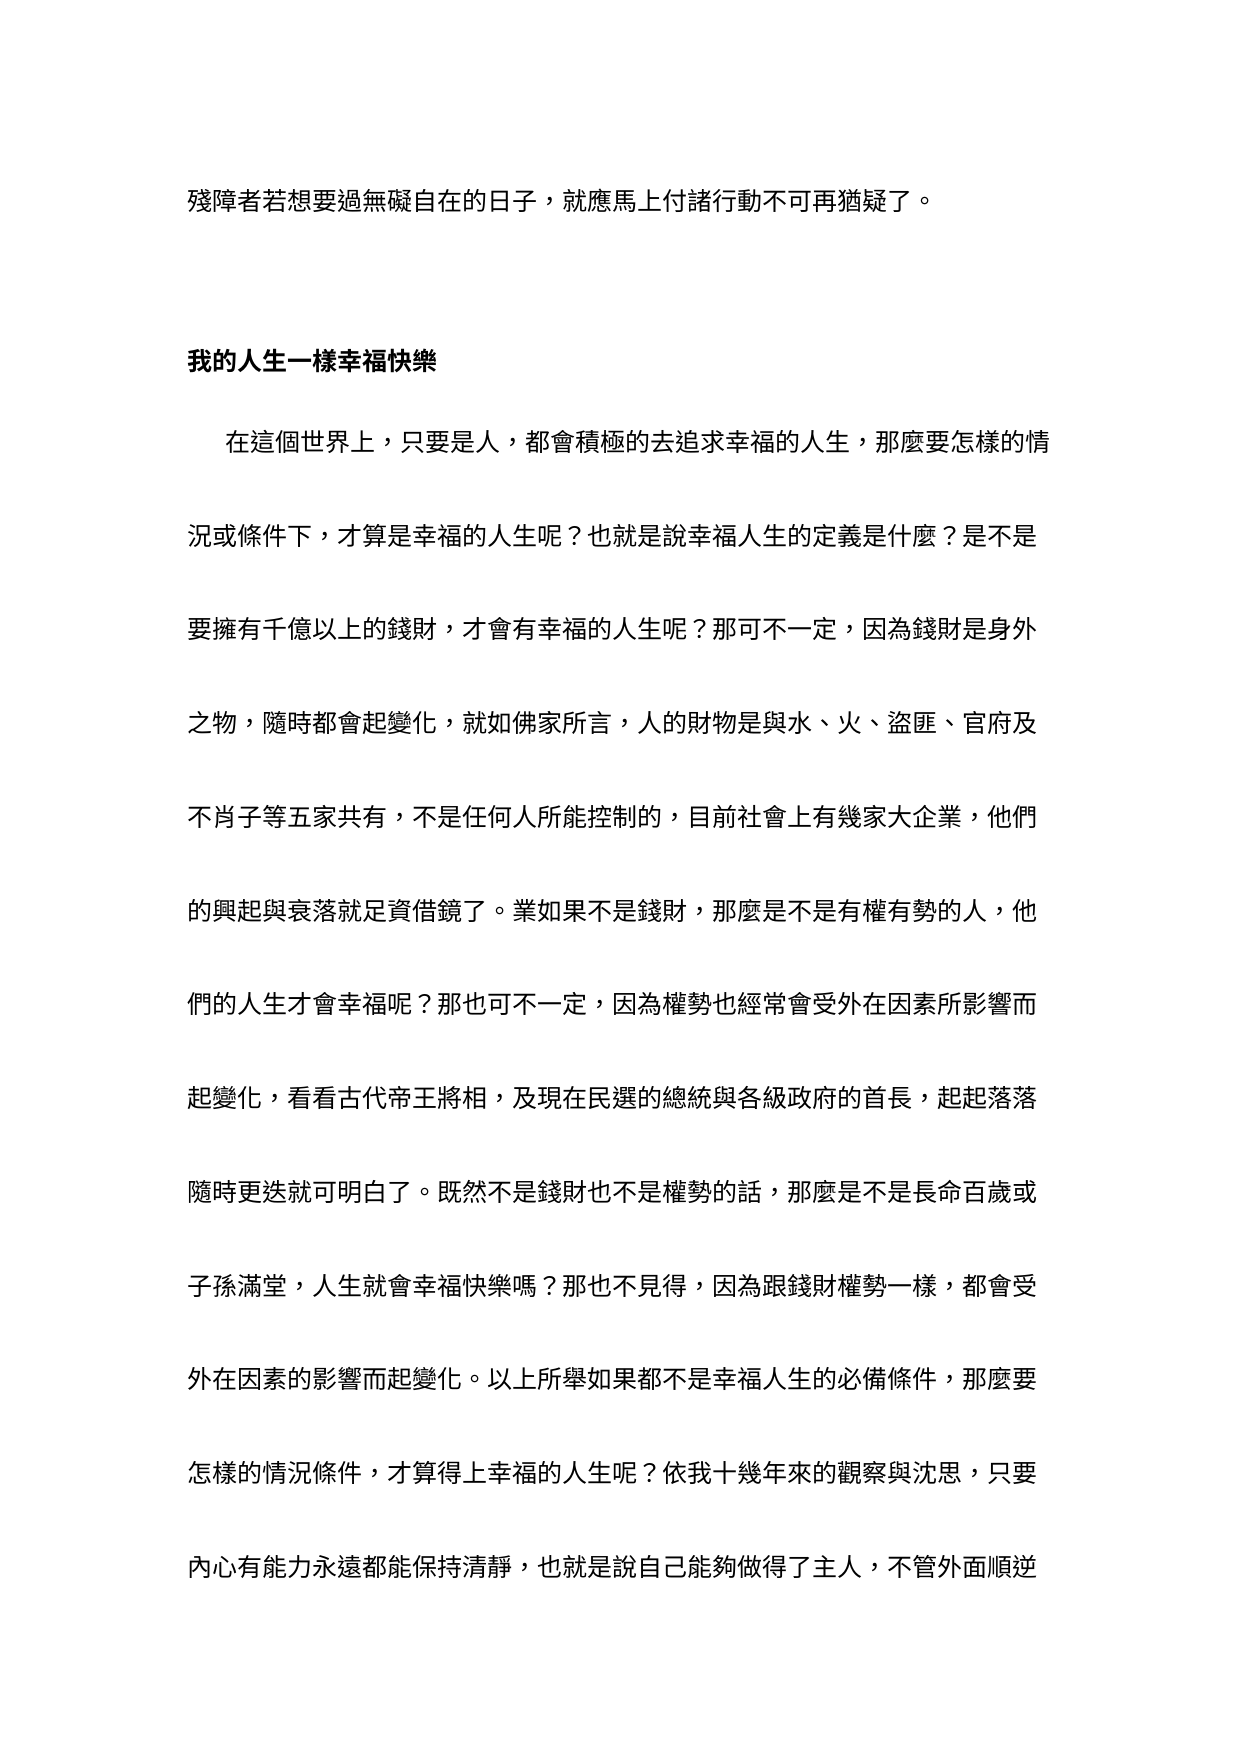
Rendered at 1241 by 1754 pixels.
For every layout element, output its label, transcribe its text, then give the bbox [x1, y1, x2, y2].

text 在這個世界上，只要是人，都會積極的去追求幸福的人生，那麼要怎樣的情況或條件下，才算是幸福的人生呢？也就是說幸福人生的定義是什麼？是不是要擁有千億以上的錢財，才會有幸福的人生呢？那可不一定，因為錢財是身外之物，隨時都會起變化，就如佛家所言，人的財物是與水、火、盜匪、官府及不肖子等五家共有，不是任何人所能控制的，目前社會上有幾家大企業，他們的興起與衰落就足資借鏡了。業如果不是錢財，那麼是不是有權有勢的人，他們的人生才會幸福呢？那也可不一定，因為權勢也經常會受外在因素所影響而起變化，看看古代帝王將相，及現在民選的總統與各級政府的首長，起起落落隨時更迭就可明白了。既然不是錢財也不是權勢的話，那麼是不是長命百歲或子孫滿堂，人生就會幸福快樂嗎？那也不見得，因為跟錢財權勢一樣，都會受外在因素的影響而起變化。以上所舉如果都不是幸福人生的必備條件，那麼要怎樣的情況條件，才算得上幸福的人生呢？依我十幾年來的觀察與沈思，只要內心有能力永遠都能保持清靜，也就是說自己能夠做得了主人，不管外面順逆 [187, 399, 1053, 1586]
text 在四書大學開宗明義所云：「大學之道，在明明德，在親民，在止於至善。」，及「格物、致知、誠意、正心、修身、齊家、治國、平天下。」，也無非都是在闡述這個意含。寫到這內心中有所感慨，在所接觸的人員中，絕大多數對我所傳述的道理，他們都聽得懂也都知道，但卻告訴我他們做不到，其實不是做不到，只是他們不願意去做，而已有的對我說他們很喜歡我所說的道理，他們會去做，但卻一直沒付諸行動，這或許是人所容易犯的推拖拉惰性吧！真如世俗所云：「念頭牽動行為，行為主宰命運。」，一般大眾總是會把什麼都推向明天，而明天復明天永遠是數不完的，結果是一事無成，就如古人所云：「明日復明日，明日何其多，我生待明日，萬事成蹉跎。」，其實有多數的人，老是停留在懷念怨恨已成過去的昨天，或嚮往憧憬未知數的明天，而忽略了雙腳所踏的今天，美國哈佛大學校訓所云：「你所浪費的今天，是昨天死去的人奢望的明天，你所厭惡的現在，是未來的你所回不去的曾經。」，這可不是一針見血的給世人一大警訊嗎？對一般正常的人而言，這樣的浪費光陰或許是沒什麼，但就殘障者來說，已經沒有太多日子可資消耗了，因為殘障者要適應身體某器官或四肢喪失功能的生活方式，必須依靠長時期的磨合才能辦到，所以殘障者若想要過無礙自在的日子，就應馬上付諸行動不可再猶疑了。 [187, 158, 1053, 221]
text 我的人生一樣幸福快樂 [187, 318, 1053, 381]
